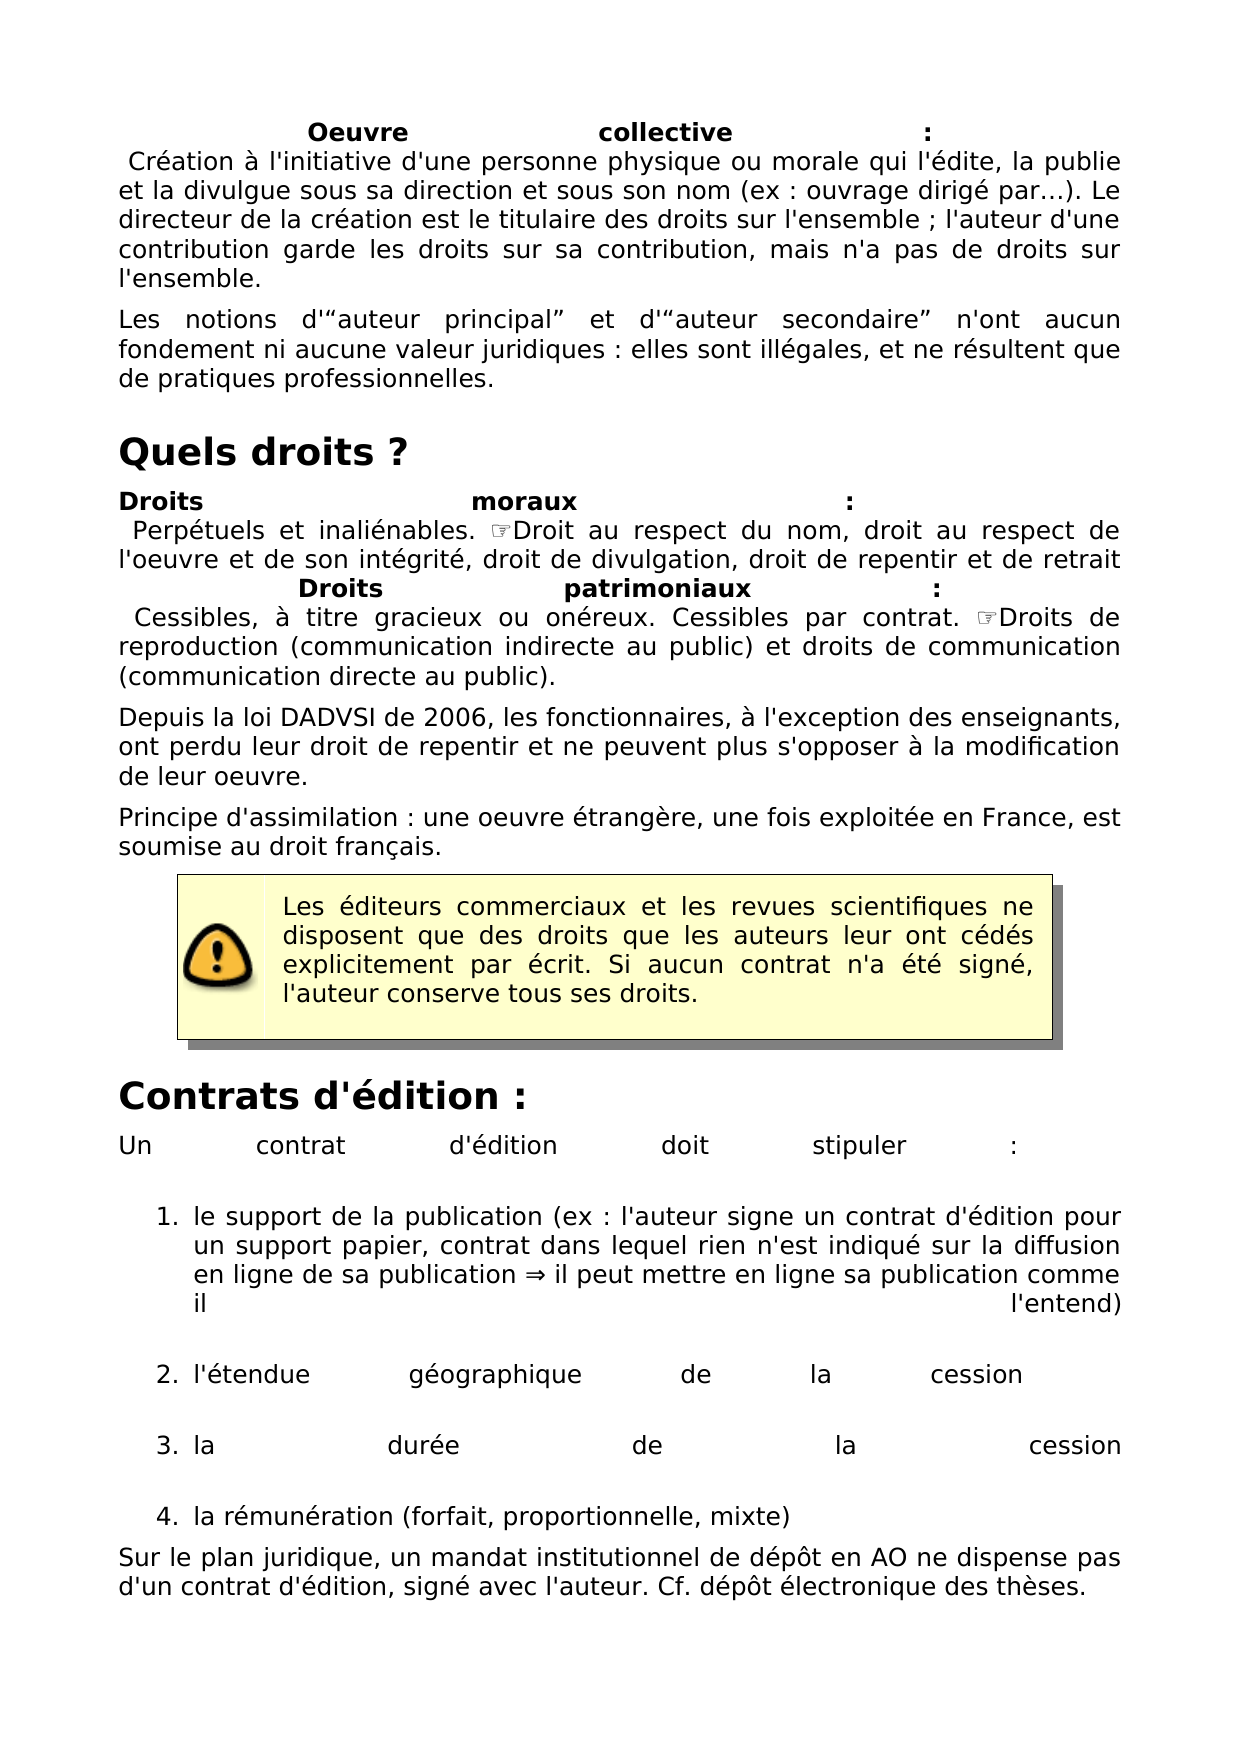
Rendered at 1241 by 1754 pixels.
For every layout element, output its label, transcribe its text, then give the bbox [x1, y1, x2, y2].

subtitle Contrats d'édition : [118, 1075, 1122, 1118]
text Les notions d'“auteur principal” et d'“auteur secondaire” n'ont aucun fondement ni aucune valeur juridiques : elles sont illégales, et ne résultent que de pratiques professionnelles. [118, 306, 1122, 393]
list le support de la publication (ex : l'auteur signe un contrat d'édition pour un support papier, contrat dans lequel rien n'est indiqué sur la diffusion en ligne de sa publication ⇒ il peut mettre en ligne sa publication comme il l'entend) [156, 1202, 1122, 1347]
text Depuis la loi DADVSI de 2006, les fonctionnaires, à l'exception des enseignants, ont perdu leur droit de repentir et ne peuvent plus s'opposer à la modification de leur oeuvre. [118, 703, 1122, 791]
list la rémunération (forfait, proportionnelle, mixte) [156, 1502, 1122, 1531]
table_header [178, 875, 264, 1039]
picture [183, 919, 259, 995]
subtitle Quels droits ? [118, 431, 1122, 474]
table_header Les éditeurs commerciaux et les revues scientifiques ne disposent que des droits que les auteurs leur ont cédés explicitement par écrit. Si aucun contrat n'a été signé, l'auteur conserve tous ses droits. [265, 875, 1052, 1039]
list la durée de la cession [156, 1431, 1122, 1489]
list l'étendue géographique de la cession [156, 1360, 1122, 1418]
text Sur le plan juridique, un mandat institutionnel de dépôt en AO ne dispense pas d'un contrat d'édition, signé avec l'auteur. Cf. dépôt électronique des thèses. [118, 1543, 1122, 1602]
text Principe d'assimilation : une oeuvre étrangère, une fois exploitée en France, est soumise au droit français. [118, 803, 1122, 862]
text Droits moraux : Perpétuels et inaliénables. ☞Droit au respect du nom, droit au respect de l'oeuvre et de son intégrité, droit de divulgation, droit de repentir et de retrait Droits patrimoniaux : Cessibles, à titre gracieux ou onéreux. Cessibles par contrat. ☞Droits de reproduction (communication indirecte au public) et droits de communication (communication directe au public). [118, 487, 1122, 691]
text Oeuvre collective : Création à l'initiative d'une personne physique ou morale qui l'édite, la publie et la divulgue sous sa direction et sous son nom (ex : ouvrage dirigé par…). Le directeur de la création est le titulaire des droits sur l'ensemble ; l'auteur d'une contribution garde les droits sur sa contribution, mais n'a pas de droits sur l'ensemble. [118, 118, 1122, 293]
text Un contrat d'édition doit stipuler : [118, 1131, 1122, 1189]
